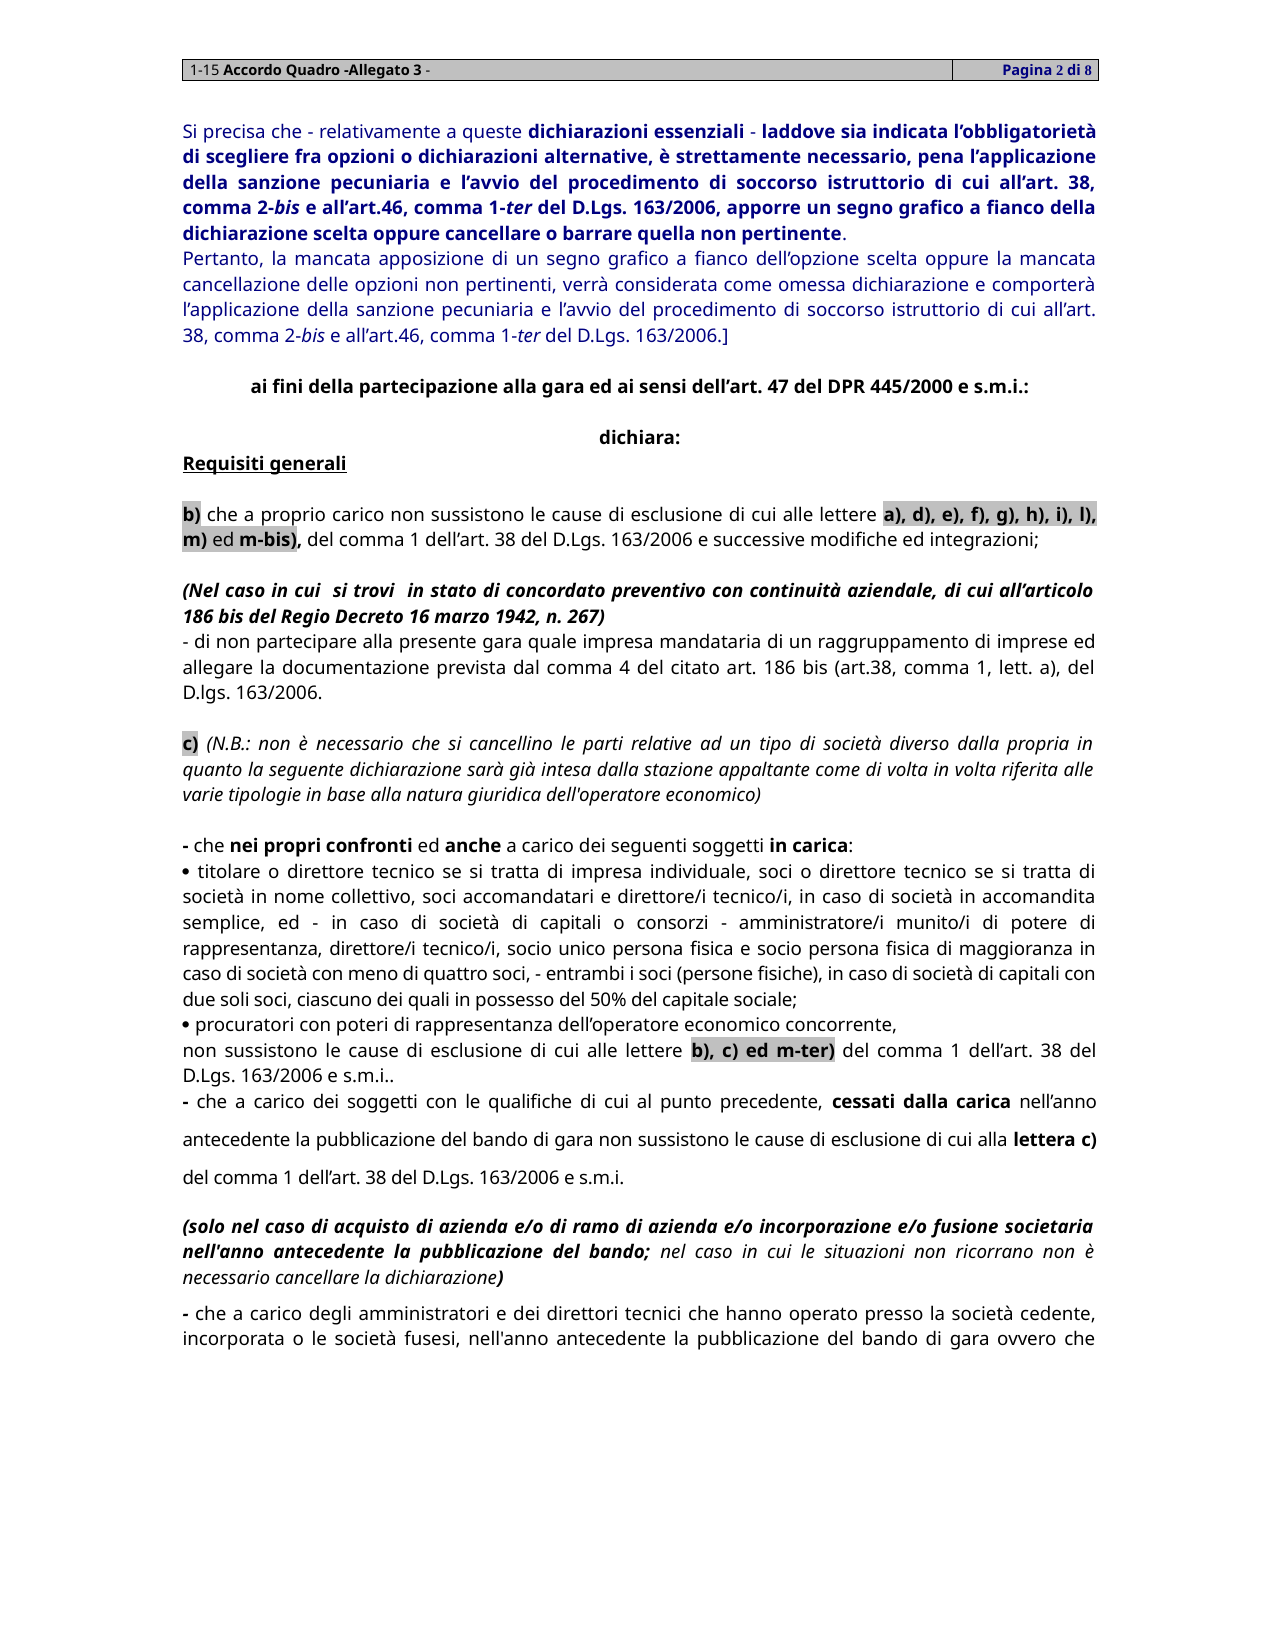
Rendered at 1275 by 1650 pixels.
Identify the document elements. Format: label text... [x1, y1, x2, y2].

text - di non partecipare alla presente gara quale impresa mandataria di un raggruppamento di imprese ed allegare la documentazione prevista dal comma 4 del citato art. 186 bis (art.38, comma 1, lett. a), del D.lgs. 163/2006. [182, 628, 1097, 705]
text (solo nel caso di acquisto di azienda e/o di ramo di azienda e/o incorporazione e/o fusione societaria nell'anno antecedente la pubblicazione del bando; nel caso in cui le situazioni non ricorrano non è necessario cancellare la dichiarazione) [182, 1213, 1097, 1289]
subtitle Requisiti generali [182, 450, 1097, 475]
text - che a carico degli amministratori e dei direttori tecnici che hanno operato presso la società cedente, incorporata o le società fusesi, nell'anno antecedente la pubblicazione del bando di gara ovvero che [182, 1300, 1097, 1351]
text dichiara: [182, 424, 1097, 450]
text Si precisa che - relativamente a queste dichiarazioni essenziali - laddove sia indicata l’obbligatorietà di scegliere fra opzioni o dichiarazioni alternative, è strettamente necessario, pena l’applicazione della sanzione pecuniaria e l’avvio del procedimento di soccorso istruttorio di cui all’art. 38, comma 2-bis e all’art.46, comma 1-ter del D.Lgs. 163/2006, apporre un segno grafico a fianco della dichiarazione scelta oppure cancellare o barrare quella non pertinente. [182, 118, 1097, 246]
text non sussistono le cause di esclusione di cui alle lettere b), c) ed m-ter) del comma 1 dell’art. 38 del D.Lgs. 163/2006 e s.m.i.. [182, 1037, 1097, 1088]
text b) che a proprio carico non sussistono le cause di esclusione di cui alle lettere a), d), e), f), g), h), i), l), m) ed m-bis), del comma 1 dell’art. 38 del D.Lgs. 163/2006 e successive modifiche ed integrazioni; [182, 501, 1097, 552]
list titolare o direttore tecnico se si tratta di impresa individuale, soci o direttore tecnico se si tratta di società in nome collettivo, soci accomandatari e direttore/i tecnico/i, in caso di società in accomandita semplice, ed - in caso di società di capitali o consorzi - amministratore/i munito/i di potere di rappresentanza, direttore/i tecnico/i, socio unico persona fisica e socio persona fisica di maggioranza in caso di società con meno di quattro soci, - entrambi i soci (persone fisiche), in caso di società di capitali con due soli soci, ciascuno dei quali in possesso del 50% del capitale sociale; [182, 858, 1097, 1011]
list procuratori con poteri di rappresentanza dell’operatore economico concorrente, [182, 1011, 1097, 1037]
text ai fini della partecipazione alla gara ed ai sensi dell’art. 47 del DPR 445/2000 e s.m.i.: [182, 373, 1097, 399]
text Pertanto, la mancata apposizione di un segno grafico a fianco dell’opzione scelta oppure la mancata cancellazione delle opzioni non pertinenti, verrà considerata come omessa dichiarazione e comporterà l’applicazione della sanzione pecuniaria e l’avvio del procedimento di soccorso istruttorio di cui all’art. 38, comma 2-bis e all’art.46, comma 1-ter del D.Lgs. 163/2006.] [182, 246, 1097, 348]
text - che nei propri confronti ed anche a carico dei seguenti soggetti in carica: [182, 833, 1097, 858]
text (Nel caso in cui si trovi in stato di concordato preventivo con continuità aziendale, di cui all’articolo 186 bis del Regio Decreto 16 marzo 1942, n. 267) [182, 577, 1097, 628]
text - che a carico dei soggetti con le qualifiche di cui al punto precedente, cessati dalla carica nell’anno antecedente la pubblicazione del bando di gara non sussistono le cause di esclusione di cui alla lettera c) del comma 1 dell’art. 38 del D.Lgs. 163/2006 e s.m.i. [182, 1088, 1097, 1190]
text c) (N.B.: non è necessario che si cancellino le parti relative ad un tipo di società diverso dalla propria in quanto la seguente dichiarazione sarà già intesa dalla stazione appaltante come di volta in volta riferita alle varie tipologie in base alla natura giuridica dell'operatore economico) [182, 731, 1097, 807]
